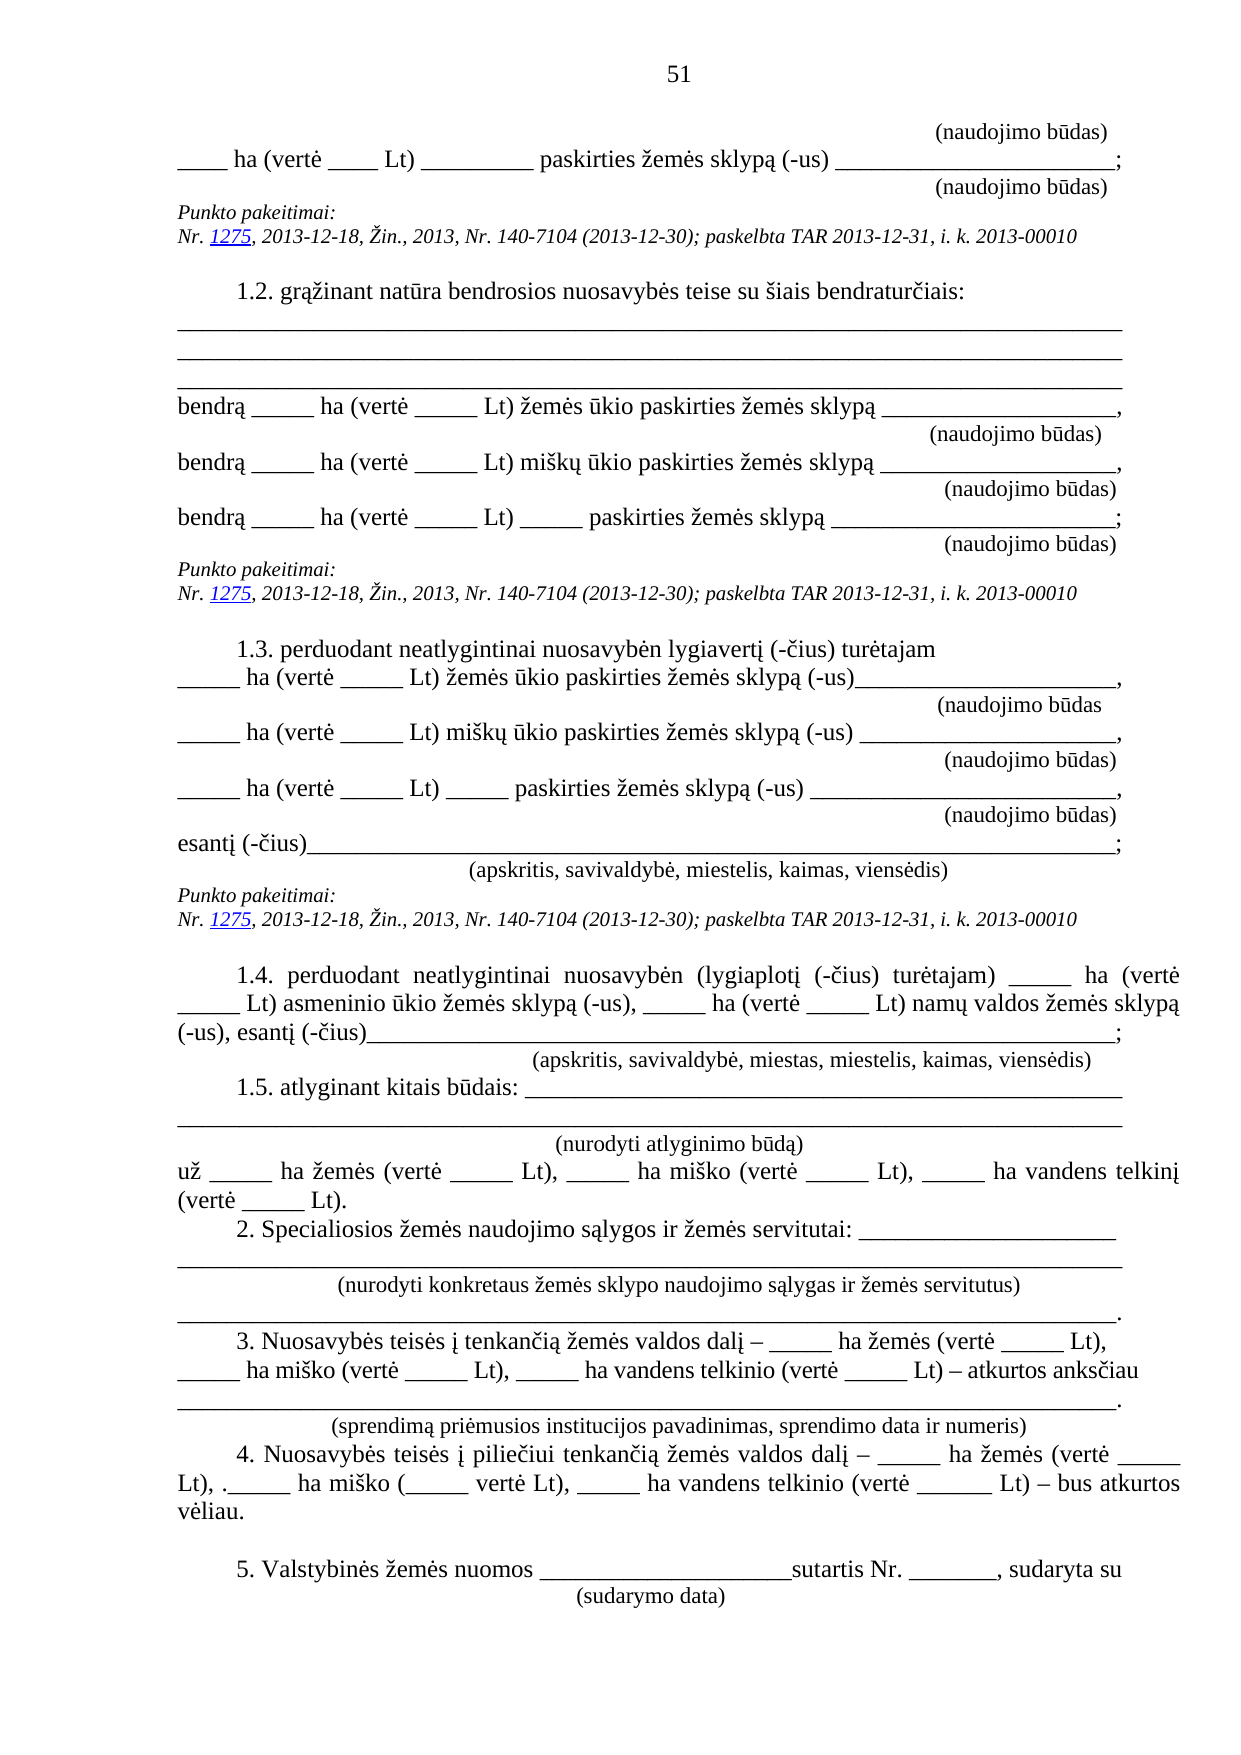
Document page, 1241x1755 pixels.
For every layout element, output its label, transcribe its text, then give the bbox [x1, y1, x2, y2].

text (sprendimą priėmusios institucijos pavadinimas, sprendimo data ir numeris) [177, 1412, 1181, 1439]
text (naudojimo būdas) [177, 420, 1107, 447]
text 3. Nuosavybės teisės į tenkančią žemės valdos dalį – _____ ha žemės (vertė _____ Lt), [177, 1326, 1181, 1355]
text 1.2. grąžinant natūra bendrosios nuosavybės teise su šiais bendraturčiais: [177, 276, 1181, 305]
text 2. Specialiosios žemės naudojimo sąlygos ir žemės servitutai: [177, 1214, 1181, 1242]
text _ [177, 305, 1181, 334]
text ____ ha (vertė ____ Lt) _________ paskirties žemės sklypą (-us) ; [177, 144, 1181, 173]
text _____ ha (vertė _____ Lt) miškų ūkio paskirties žemės sklypą (-us) , [177, 717, 1181, 746]
text (apskritis, savivaldybė, miestas, miestelis, kaimas, viensėdis) [443, 1046, 1181, 1072]
text 4. Nuosavybės teisės į piliečiui tenkančią žemės valdos dalį – _____ ha žemės (vertė _____ Lt), ._____ ha miško (_____ vertė Lt), _____ ha vandens telkinio (vertė ______ Lt) – bus atkurtos vėliau. [177, 1439, 1181, 1525]
text bendrą _____ ha (vertė _____ Lt) miškų ūkio paskirties žemės sklypą , [177, 447, 1181, 475]
text 1.4. perduodant neatlygintinai nuosavybėn (lygiaplotį (-čius) turėtajam) _____ ha (vertė _____ Lt) asmeninio ūkio žemės sklypą (-us), _____ ha (vertė _____ Lt) namų valdos žemės sklypą (-us), esantį (-čius) ; [177, 960, 1181, 1046]
text (naudojimo būdas) [177, 173, 1107, 199]
text (naudojimo būdas) [177, 746, 1122, 773]
text (apskritis, savivaldybė, miestelis, kaimas, viensėdis) [177, 856, 1181, 883]
text _ [177, 363, 1181, 391]
text už _____ ha žemės (vertė _____ Lt), _____ ha miško (vertė _____ Lt), _____ ha vandens telkinį (vertė _____ Lt). [177, 1156, 1181, 1214]
text _____ ha miško (vertė _____ Lt), _____ ha vandens telkinio (vertė _____ Lt) – atkurtos anksčiau [177, 1355, 1181, 1384]
text _ . [177, 1384, 1181, 1412]
text bendrą _____ ha (vertė _____ Lt) žemės ūkio paskirties žemės sklypą , [177, 391, 1181, 420]
text Nr. 1275, 2013-12-18, Žin., 2013, Nr. 140-7104 (2013-12-30); paskelbta TAR 2013-12-31, i. k. 2013-00010 [177, 907, 1181, 931]
text Punkto pakeitimai: [177, 199, 1181, 224]
text (naudojimo būdas) [177, 801, 1122, 828]
text (nurodyti atlyginimo būdą) [177, 1130, 1181, 1156]
text 5. Valstybinės žemės nuomos sutartis Nr. _______, sudaryta su [177, 1554, 1181, 1583]
text _ [177, 334, 1181, 363]
text (naudojimo būdas) [177, 475, 1122, 502]
text (nurodyti konkretaus žemės sklypo naudojimo sąlygas ir žemės servitutus) [177, 1271, 1181, 1297]
text 1.5. atlyginant kitais būdais: [177, 1072, 1181, 1101]
text bendrą _____ ha (vertė _____ Lt) _____ paskirties žemės sklypą ; [177, 502, 1181, 530]
text Nr. 1275, 2013-12-18, Žin., 2013, Nr. 140-7104 (2013-12-30); paskelbta TAR 2013-12-31, i. k. 2013-00010 [177, 224, 1181, 248]
text (naudojimo būdas [177, 691, 1107, 717]
text _ . [177, 1297, 1181, 1326]
text 1.3. perduodant neatlygintinai nuosavybėn lygiavertį (-čius) turėtajam [177, 634, 1181, 662]
text Nr. 1275, 2013-12-18, Žin., 2013, Nr. 140-7104 (2013-12-30); paskelbta TAR 2013-12-31, i. k. 2013-00010 [177, 581, 1181, 605]
text _____ ha (vertė _____ Lt) _____ paskirties žemės sklypą (-us) , [177, 773, 1181, 801]
text _____ ha (vertė _____ Lt) žemės ūkio paskirties žemės sklypą (-us) , [177, 662, 1181, 691]
text _ [177, 1101, 1181, 1130]
text Punkto pakeitimai: [177, 883, 1181, 907]
text (naudojimo būdas) [177, 530, 1122, 557]
text _ [177, 1242, 1181, 1271]
text Punkto pakeitimai: [177, 557, 1181, 581]
text esantį (-čius) ; [177, 828, 1181, 856]
text (sudarymo data) [576, 1583, 1181, 1609]
text (naudojimo būdas) [177, 118, 1107, 144]
